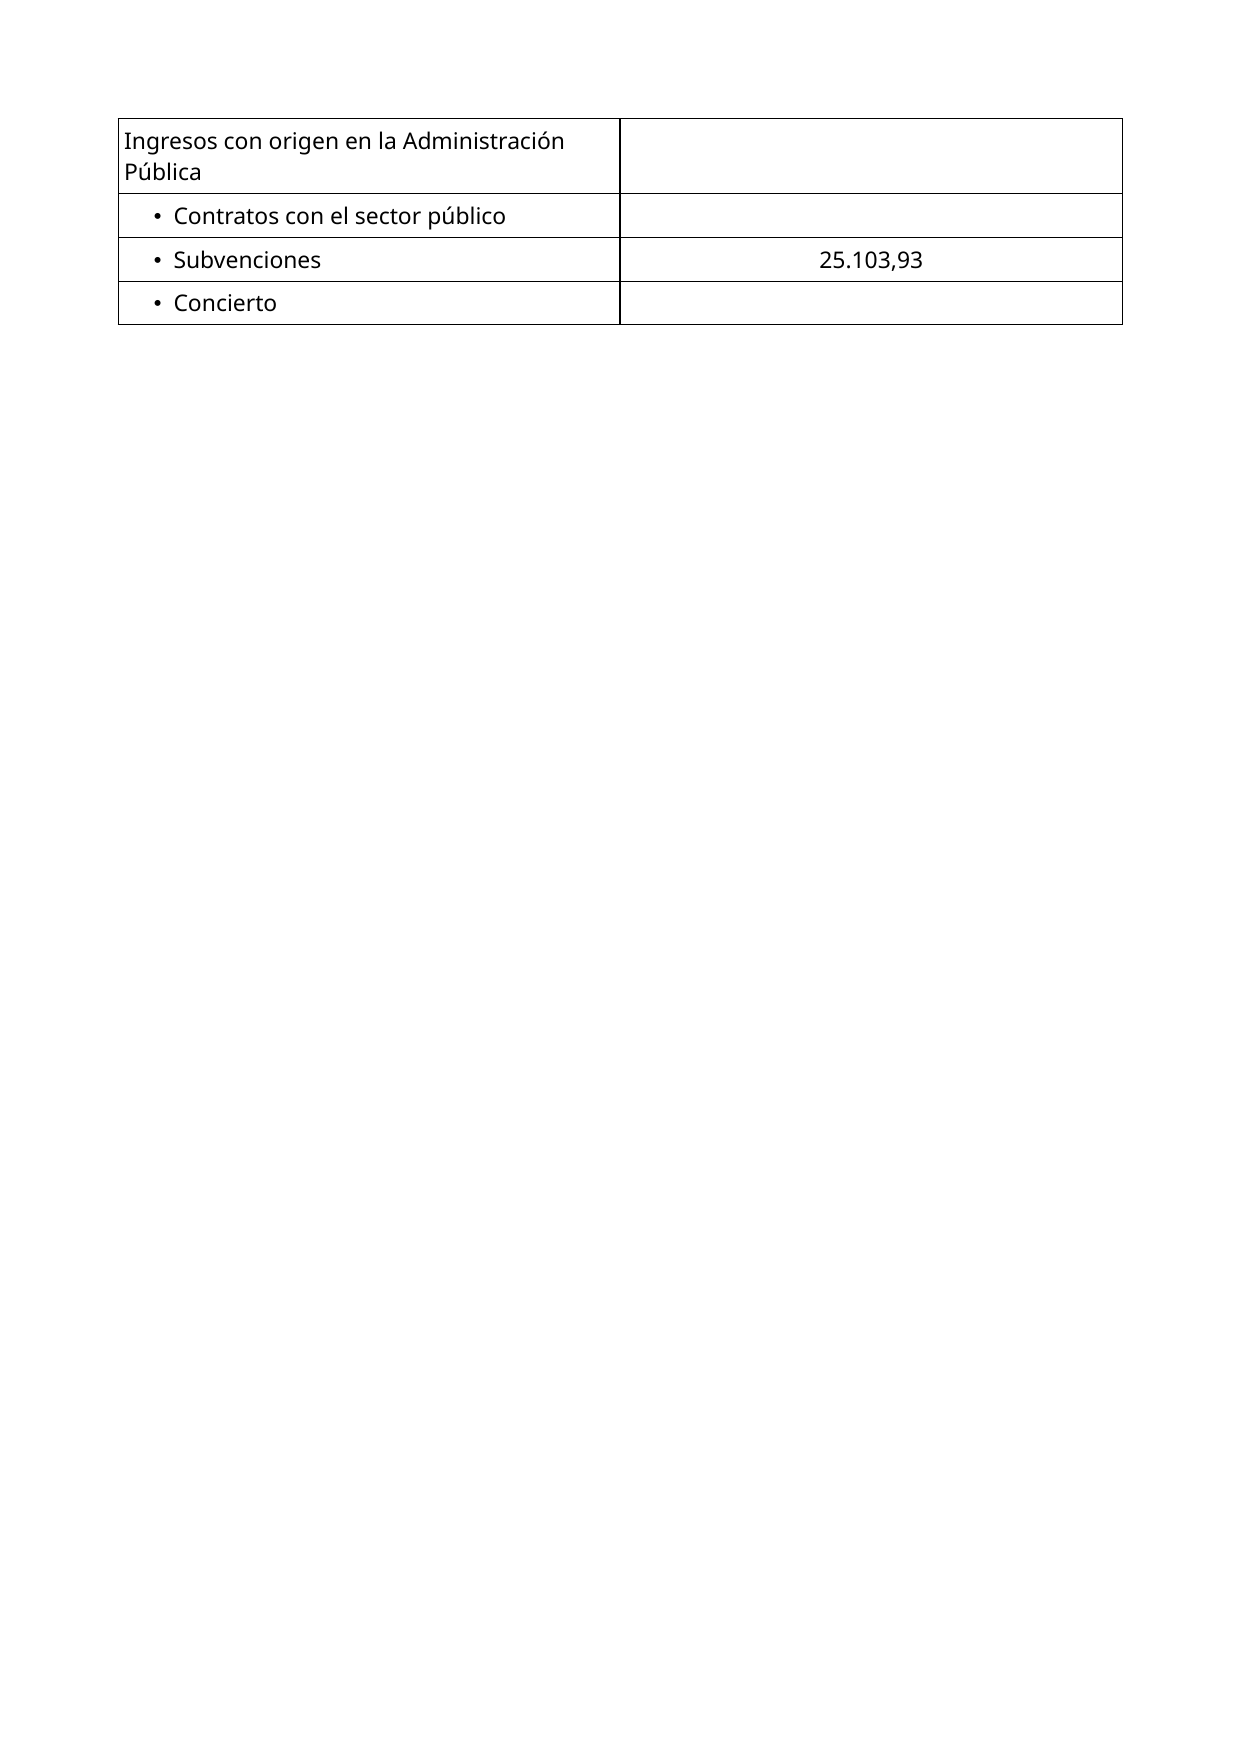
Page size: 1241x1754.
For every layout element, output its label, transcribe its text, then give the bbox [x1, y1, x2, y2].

table_cell Subvenciones [119, 238, 619, 281]
table_cell Concierto [119, 282, 619, 324]
table_cell [621, 194, 1122, 237]
table_cell [621, 119, 1122, 193]
table_cell Ingresos con origen en la Administración Pública [119, 119, 619, 193]
table_cell Contratos con el sector público [119, 194, 619, 237]
table_cell [621, 282, 1122, 324]
table_cell 25.103,93 [621, 238, 1122, 281]
